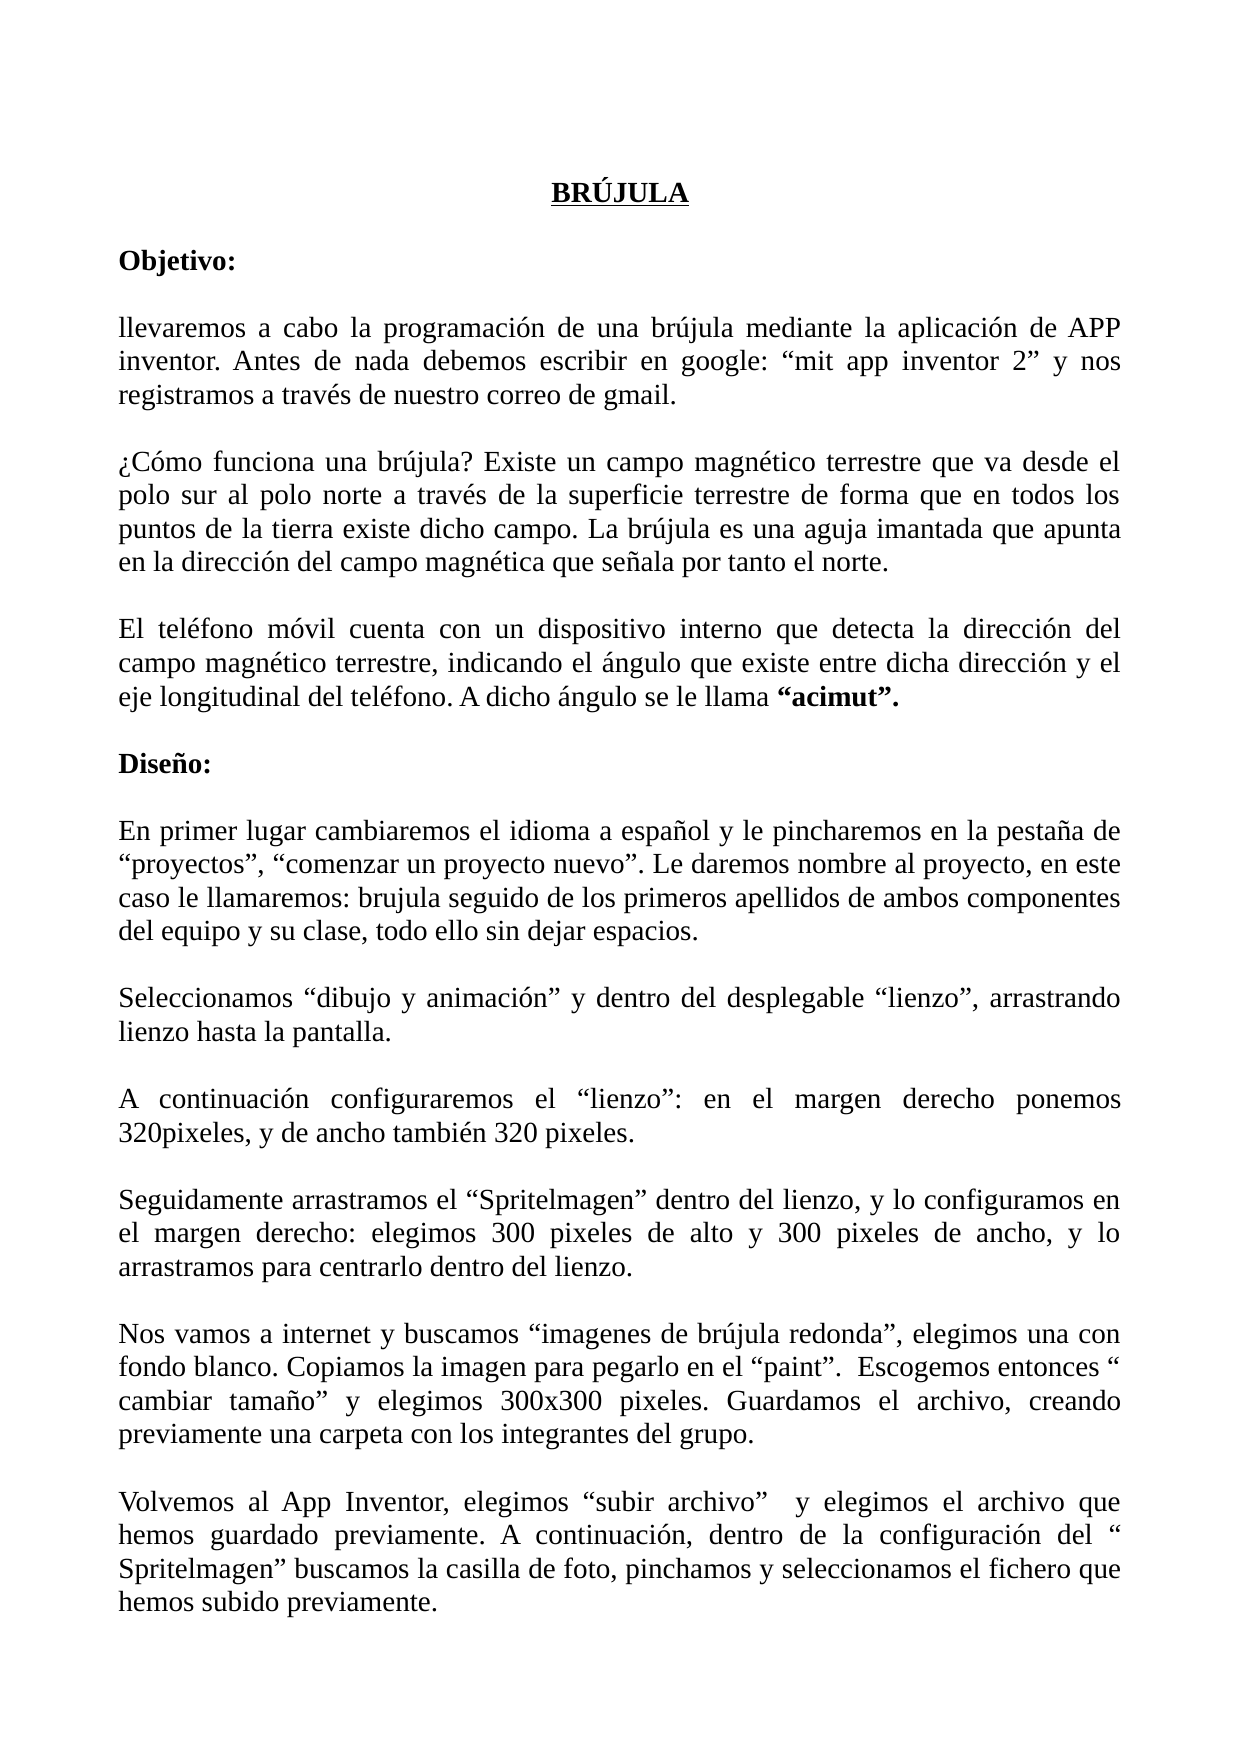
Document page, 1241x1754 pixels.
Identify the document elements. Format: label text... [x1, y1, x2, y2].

text El teléfono móvil cuenta con un dispositivo interno que detecta la dirección del campo magnético terrestre, indicando el ángulo que existe entre dicha dirección y el eje longitudinal del teléfono. A dicho ángulo se le llama “acimut”. [118, 612, 1122, 712]
text llevaremos a cabo la programación de una brújula mediante la aplicación de APP inventor. Antes de nada debemos escribir en google: “mit app inventor 2” y nos registramos a través de nuestro correo de gmail. [118, 310, 1122, 410]
text A continuación configuraremos el “lienzo”: en el margen derecho ponemos 320pixeles, y de ancho también 320 pixeles. [118, 1081, 1122, 1148]
text Diseño: [118, 746, 1122, 779]
text ¿Cómo funciona una brújula? Existe un campo magnético terrestre que va desde el polo sur al polo norte a través de la superficie terrestre de forma que en todos los puntos de la tierra existe dicho campo. La brújula es una aguja imantada que apunta en la dirección del campo magnética que señala por tanto el norte. [118, 444, 1122, 578]
text Objetivo: [118, 243, 1122, 276]
text En primer lugar cambiaremos el idioma a español y le pincharemos en la pestaña de “proyectos”, “comenzar un proyecto nuevo”. Le daremos nombre al proyecto, en este caso le llamaremos: brujula seguido de los primeros apellidos de ambos componentes del equipo y su clase, todo ello sin dejar espacios. [118, 813, 1122, 947]
text Seleccionamos “dibujo y animación” y dentro del desplegable “lienzo”, arrastrando lienzo hasta la pantalla. [118, 981, 1122, 1048]
text Volvemos al App Inventor, elegimos “subir archivo” y elegimos el archivo que hemos guardado previamente. A continuación, dentro de la configuración del “ Spritelmagen” buscamos la casilla de foto, pinchamos y seleccionamos el fichero que hemos subido previamente. [118, 1484, 1122, 1618]
text Nos vamos a internet y buscamos “imagenes de brújula redonda”, elegimos una con fondo blanco. Copiamos la imagen para pegarlo en el “paint”. Escogemos entonces “ cambiar tamaño” y elegimos 300x300 pixeles. Guardamos el archivo, creando previamente una carpeta con los integrantes del grupo. [118, 1316, 1122, 1450]
text BRÚJULA [118, 176, 1122, 209]
text Seguidamente arrastramos el “Spritelmagen” dentro del lienzo, y lo configuramos en el margen derecho: elegimos 300 pixeles de alto y 300 pixeles de ancho, y lo arrastramos para centrarlo dentro del lienzo. [118, 1182, 1122, 1282]
